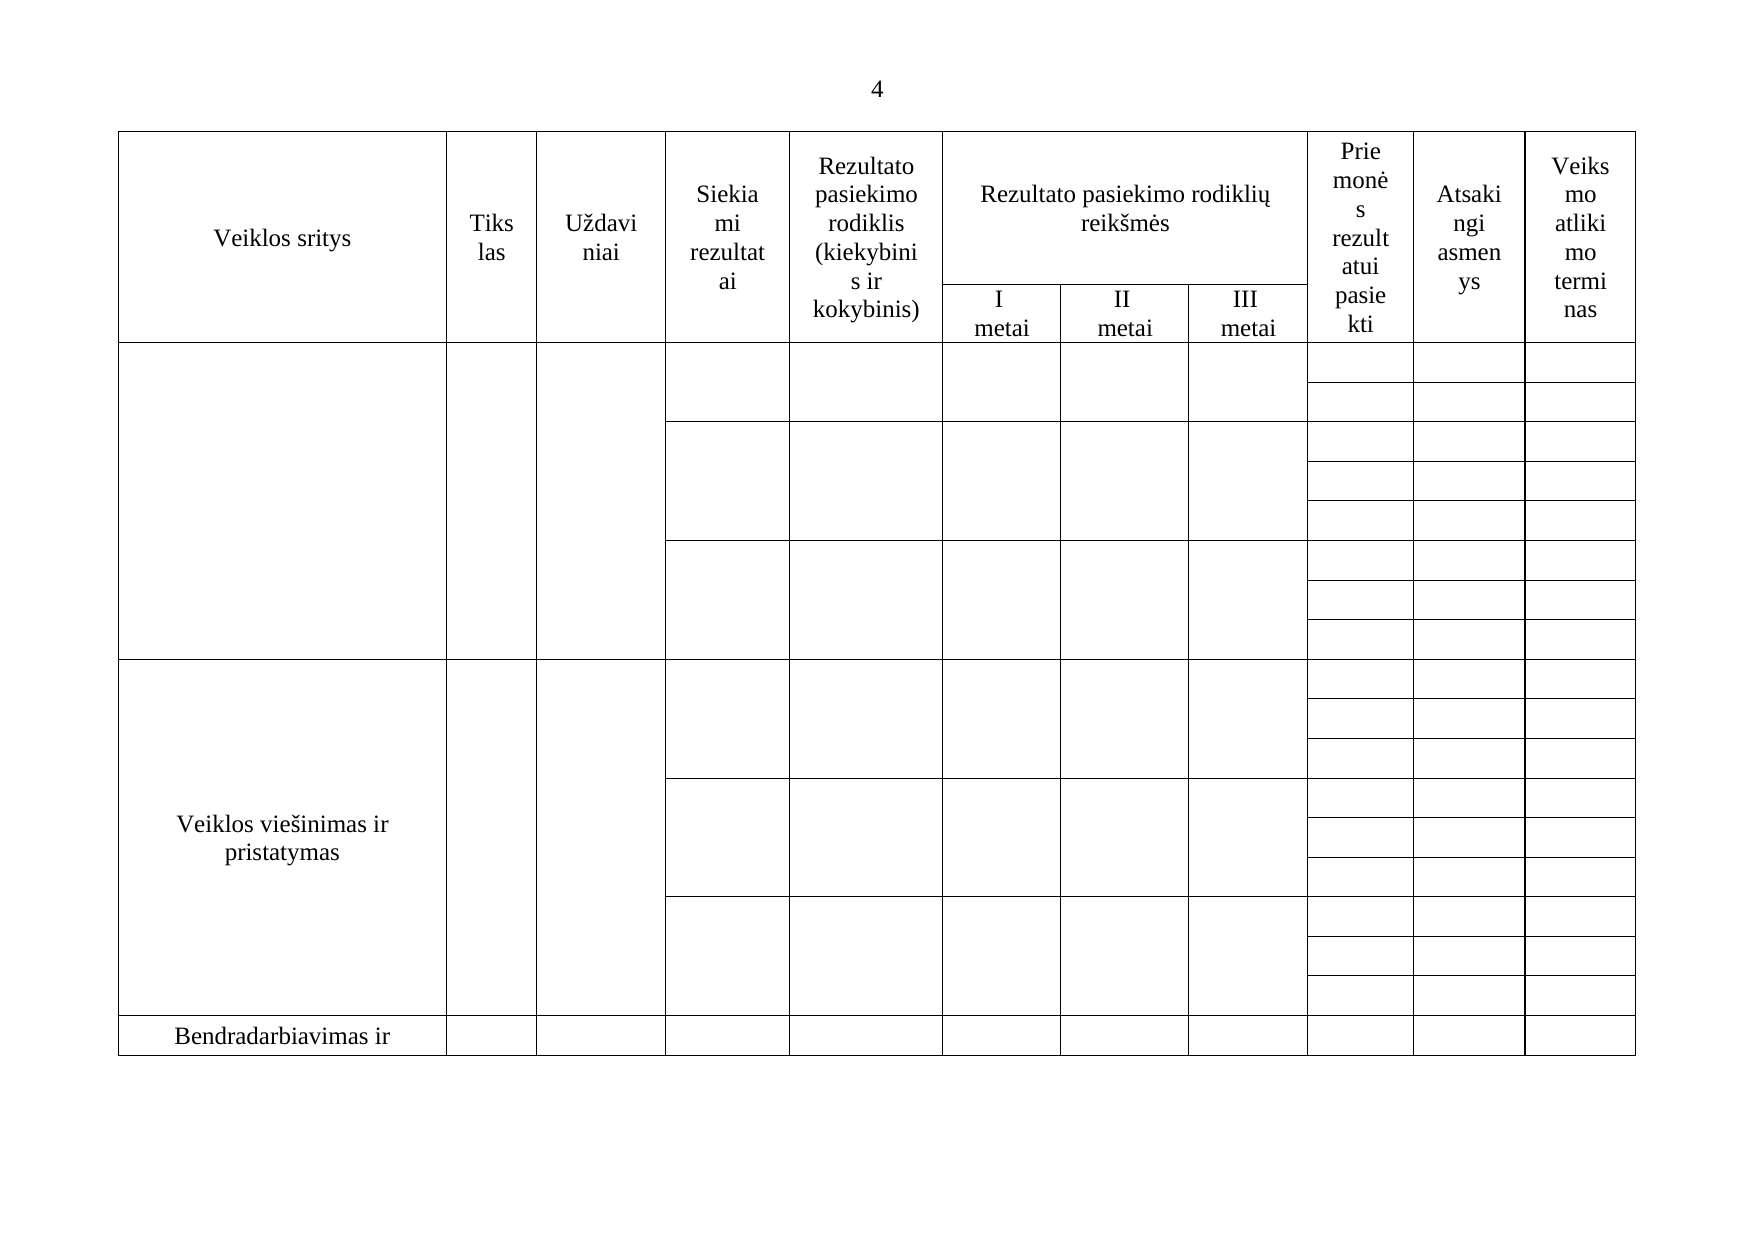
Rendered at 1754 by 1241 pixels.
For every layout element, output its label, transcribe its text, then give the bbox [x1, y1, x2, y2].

table_cell [1526, 462, 1635, 500]
table_cell [1526, 422, 1635, 461]
table_cell [666, 660, 789, 777]
table_cell [790, 343, 942, 421]
table_cell [1414, 1016, 1524, 1054]
table_cell [1414, 818, 1524, 857]
table_cell [1526, 779, 1635, 817]
table_cell [790, 660, 942, 777]
table_cell [1189, 343, 1307, 421]
table_cell [1308, 897, 1413, 936]
table_header Rezultato pasiekimo rodiklis (kiekybinis ir kokybinis) [790, 132, 942, 342]
table_cell [666, 422, 789, 540]
table_cell [943, 779, 1060, 896]
table_cell [1526, 699, 1635, 738]
table_header Veiksmo atlikimo terminas [1526, 132, 1635, 342]
table_cell [1526, 541, 1635, 579]
table_cell [1308, 976, 1413, 1015]
table_header Atsakingi asmenys [1414, 132, 1524, 342]
table_cell [1526, 383, 1635, 421]
table_cell [1308, 858, 1413, 896]
table_cell [1526, 937, 1635, 975]
table_cell [666, 343, 789, 421]
table_cell [537, 343, 665, 659]
table_cell [1308, 581, 1413, 619]
table_cell [1414, 620, 1524, 659]
table_cell III metai [1189, 285, 1307, 342]
table_cell [1308, 779, 1413, 817]
table_cell [1308, 818, 1413, 857]
table_cell [1414, 501, 1524, 540]
table_cell [666, 541, 789, 659]
table_cell [666, 897, 789, 1015]
table_cell [666, 1016, 789, 1054]
table_cell [1414, 462, 1524, 500]
table_cell [666, 779, 789, 896]
table_cell [943, 660, 1060, 777]
table_header Uždaviniai [537, 132, 665, 342]
table_cell [1414, 779, 1524, 817]
table_cell [1414, 937, 1524, 975]
table_cell [1414, 541, 1524, 579]
table_cell [1189, 897, 1307, 1015]
table_header Tikslas [447, 132, 536, 342]
table_cell [1061, 897, 1188, 1015]
table_cell [1308, 699, 1413, 738]
table_cell [1526, 818, 1635, 857]
table_cell [790, 541, 942, 659]
table_cell [1414, 422, 1524, 461]
table_header Veiklos sritys [119, 132, 446, 342]
table_cell [1526, 343, 1635, 382]
table_cell [1526, 620, 1635, 659]
table_cell [537, 660, 665, 1015]
table_header Siekiami rezultatai [666, 132, 789, 342]
table_cell [790, 1016, 942, 1054]
table_cell [1308, 343, 1413, 382]
table_cell [790, 897, 942, 1015]
table_cell [1061, 779, 1188, 896]
table_cell [943, 541, 1060, 659]
table_cell [119, 343, 446, 659]
table_cell [1414, 660, 1524, 698]
table_cell [1061, 422, 1188, 540]
table_cell [1308, 383, 1413, 421]
table_cell [790, 779, 942, 896]
table_cell [447, 660, 536, 1015]
table_cell [1308, 660, 1413, 698]
table_cell [1414, 343, 1524, 382]
table_cell [1061, 1016, 1188, 1054]
table_cell [1308, 620, 1413, 659]
table_cell [1526, 501, 1635, 540]
table_cell [1308, 1016, 1413, 1054]
table_cell [1308, 462, 1413, 500]
table_cell [1308, 501, 1413, 540]
table_cell [1189, 1016, 1307, 1054]
table_cell [1526, 660, 1635, 698]
table_cell [943, 897, 1060, 1015]
table_cell [1189, 779, 1307, 896]
table_cell [447, 343, 536, 659]
table_cell [1414, 383, 1524, 421]
table_cell [1308, 937, 1413, 975]
table_cell [790, 422, 942, 540]
table_cell [1414, 739, 1524, 777]
table_cell [1308, 739, 1413, 777]
table_header Priemonės rezultatui pasiekti [1308, 132, 1413, 342]
table_cell [1414, 581, 1524, 619]
table_cell [1526, 581, 1635, 619]
table_cell [1061, 343, 1188, 421]
table_header Rezultato pasiekimo rodiklių reikšmės [943, 132, 1307, 283]
table_cell [1526, 897, 1635, 936]
table_cell [1189, 660, 1307, 777]
table_cell II metai [1061, 285, 1188, 342]
table_cell Bendradarbiavimas ir [119, 1016, 446, 1054]
table_cell [1414, 897, 1524, 936]
table_cell [1414, 699, 1524, 738]
table_cell [1526, 976, 1635, 1015]
table_cell [1414, 976, 1524, 1015]
table_cell [943, 1016, 1060, 1054]
table_cell [1526, 739, 1635, 777]
table_cell [1526, 858, 1635, 896]
table_cell [1526, 1016, 1635, 1054]
table_cell [943, 343, 1060, 421]
table_cell [1308, 422, 1413, 461]
table_cell [943, 422, 1060, 540]
table_cell [1189, 541, 1307, 659]
table_cell [537, 1016, 665, 1054]
table_cell I metai [943, 285, 1060, 342]
table_cell [1061, 660, 1188, 777]
table_cell [1414, 858, 1524, 896]
table_cell [447, 1016, 536, 1054]
table_cell Veiklos viešinimas ir pristatymas [119, 660, 446, 1015]
table_cell [1308, 541, 1413, 579]
table_cell [1061, 541, 1188, 659]
table_cell [1189, 422, 1307, 540]
